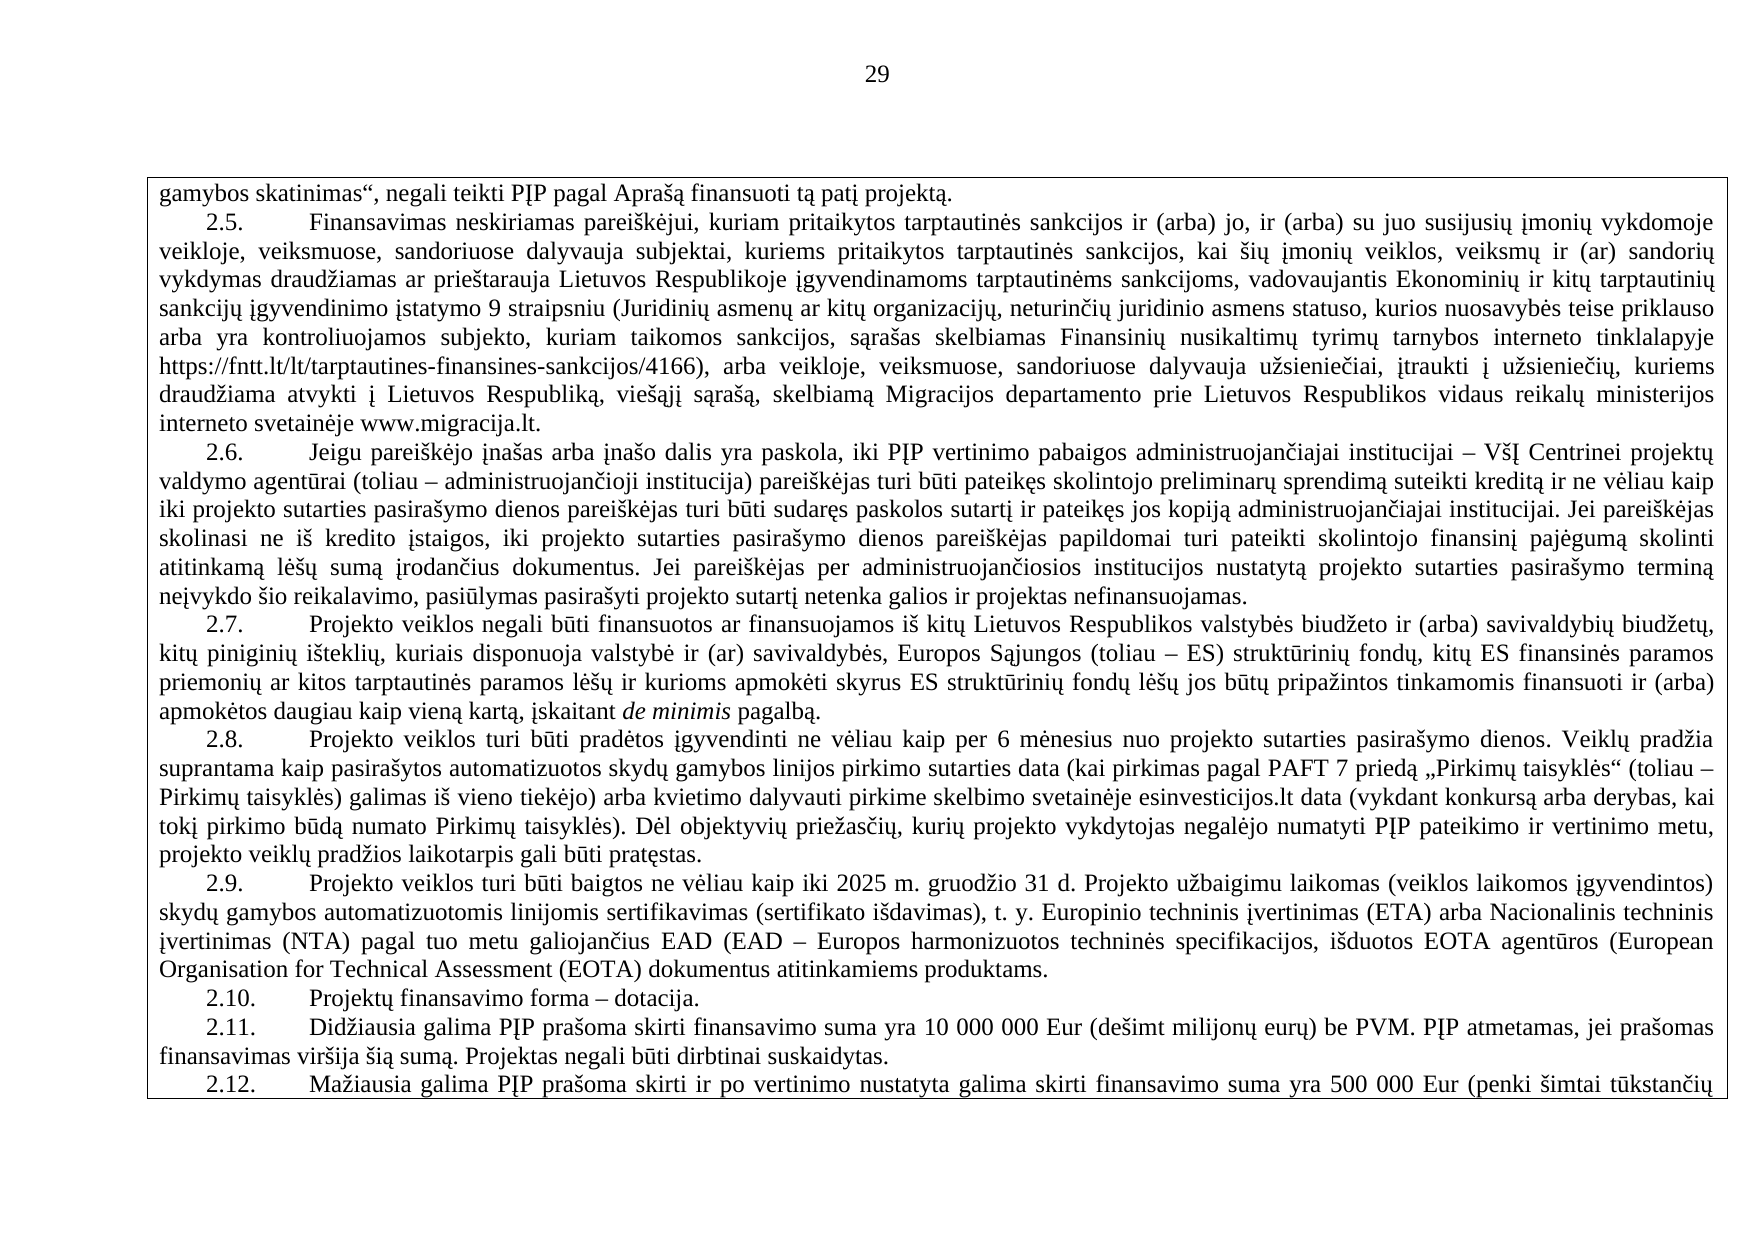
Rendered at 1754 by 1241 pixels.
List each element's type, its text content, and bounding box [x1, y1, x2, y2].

table_cell gamybos skatinimas“, negali teikti PĮP pagal Aprašą finansuoti tą patį projektą. 2.5. Finansavimas neskiriamas pareiškėjui, kuriam pritaikytos tarptautinės sankcijos ir (arba) jo, ir (arba) su juo susijusių įmonių vykdomoje veikloje, veiksmuose, sandoriuose dalyvauja subjektai, kuriems pritaikytos tarptautinės sankcijos, kai šių įmonių veiklos, veiksmų ir (ar) sandorių vykdymas draudžiamas ar prieštarauja Lietuvos Respublikoje įgyvendinamoms tarptautinėms sankcijoms, vadovaujantis Ekonominių ir kitų tarptautinių sankcijų įgyvendinimo įstatymo 9 straipsniu (Juridinių asmenų ar kitų organizacijų, neturinčių juridinio asmens statuso, kurios nuosavybės teise priklauso arba yra kontroliuojamos subjekto, kuriam taikomos sankcijos, sąrašas skelbiamas Finansinių nusikaltimų tyrimų tarnybos interneto tinklalapyje https://fntt.lt/lt/tarptautines-finansines-sankcijos/4166), arba veikloje, veiksmuose, sandoriuose dalyvauja užsieniečiai, įtraukti į užsieniečių, kuriems draudžiama atvykti į Lietuvos Respubliką, viešąjį sąrašą, skelbiamą Migracijos departamento prie Lietuvos Respublikos vidaus reikalų ministerijos interneto svetainėje www.migracija.lt. 2.6. Jeigu pareiškėjo įnašas arba įnašo dalis yra paskola, iki PĮP vertinimo pabaigos administruojančiajai institucijai – VšĮ Centrinei projektų valdymo agentūrai (toliau – administruojančioji institucija) pareiškėjas turi būti pateikęs skolintojo preliminarų sprendimą suteikti kreditą ir ne vėliau kaip iki projekto sutarties pasirašymo dienos pareiškėjas turi būti sudaręs paskolos sutartį ir pateikęs jos kopiją administruojančiajai institucijai. Jei pareiškėjas skolinasi ne iš kredito įstaigos, iki projekto sutarties pasirašymo dienos pareiškėjas papildomai turi pateikti skolintojo finansinį pajėgumą skolinti atitinkamą lėšų sumą įrodančius dokumentus. Jei pareiškėjas per administruojančiosios institucijos nustatytą projekto sutarties pasirašymo terminą neįvykdo šio reikalavimo, pasiūlymas pasirašyti projekto sutartį netenka galios ir projektas nefinansuojamas. 2.7. Projekto veiklos negali būti finansuotos ar finansuojamos iš kitų Lietuvos Respublikos valstybės biudžeto ir (arba) savivaldybių biudžetų, kitų piniginių išteklių, kuriais disponuoja valstybė ir (ar) savivaldybės, Europos Sąjungos (toliau – ES) struktūrinių fondų, kitų ES finansinės paramos priemonių ar kitos tarptautinės paramos lėšų ir kurioms apmokėti skyrus ES struktūrinių fondų lėšų jos būtų pripažintos tinkamomis finansuoti ir (arba) apmokėtos daugiau kaip vieną kartą, įskaitant de minimis pagalbą. 2.8. Projekto veiklos turi būti pradėtos įgyvendinti ne vėliau kaip per 6 mėnesius nuo projekto sutarties pasirašymo dienos. Veiklų pradžia suprantama kaip pasirašytos automatizuotos skydų gamybos linijos pirkimo sutarties data (kai pirkimas pagal PAFT 7 priedą „Pirkimų taisyklės“ (toliau – Pirkimų taisyklės) galimas iš vieno tiekėjo) arba kvietimo dalyvauti pirkime skelbimo svetainėje esinvesticijos.lt data (vykdant konkursą arba derybas, kai tokį pirkimo būdą numato Pirkimų taisyklės). Dėl objektyvių priežasčių, kurių projekto vykdytojas negalėjo numatyti PĮP pateikimo ir vertinimo metu, projekto veiklų pradžios laikotarpis gali būti pratęstas. 2.9. Projekto veiklos turi būti baigtos ne vėliau kaip iki 2025 m. gruodžio 31 d. Projekto užbaigimu laikomas (veiklos laikomos įgyvendintos) skydų gamybos automatizuotomis linijomis sertifikavimas (sertifikato išdavimas), t. y. Europinio techninis įvertinimas (ETA) arba Nacionalinis techninis įvertinimas (NTA) pagal tuo metu galiojančius EAD (EAD – Europos harmonizuotos techninės specifikacijos, išduotos EOTA agentūros (European Organisation for Technical Assessment (EOTA) dokumentus atitinkamiems produktams. 2.10. Projektų finansavimo forma – dotacija. 2.11. Didžiausia galima PĮP prašoma skirti finansavimo suma yra 10 000 000 Eur (dešimt milijonų eurų) be PVM. PĮP atmetamas, jei prašomas finansavimas viršija šią sumą. Projektas negali būti dirbtinai suskaidytas. 2.12. Mažiausia galima PĮP prašoma skirti ir po vertinimo nustatyta galima skirti finansavimo suma yra 500 000 Eur (penki šimtai tūkstančių [148, 178, 1727, 1098]
